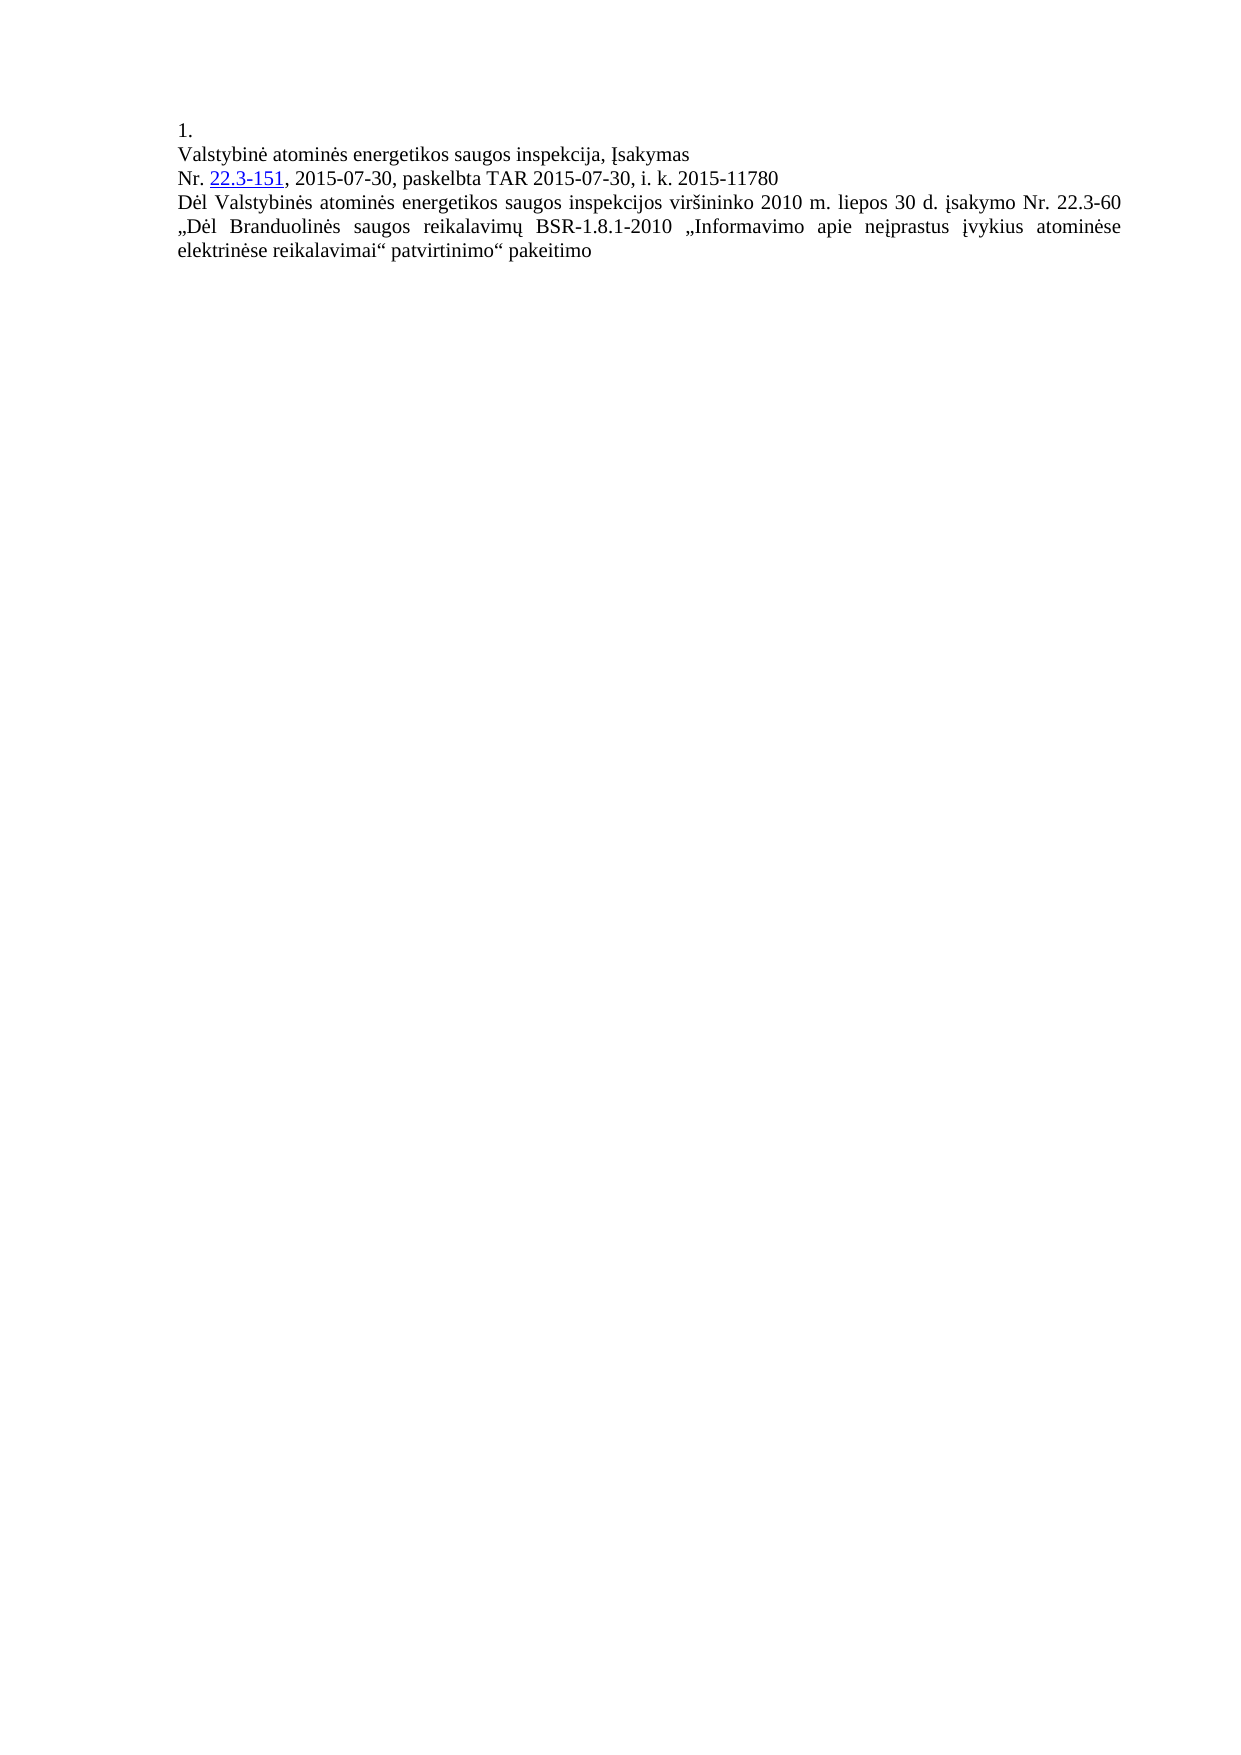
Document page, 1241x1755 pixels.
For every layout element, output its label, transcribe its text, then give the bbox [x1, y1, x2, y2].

text 1. [177, 118, 1122, 142]
text Nr. 22.3-151, 2015-07-30, paskelbta TAR 2015-07-30, i. k. 2015-11780 [177, 166, 1122, 190]
text Dėl Valstybinės atominės energetikos saugos inspekcijos viršininko 2010 m. liepos 30 d. įsakymo Nr. 22.3-60 „Dėl Branduolinės saugos reikalavimų BSR-1.8.1-2010 „Informavimo apie neįprastus įvykius atominėse elektrinėse reikalavimai“ patvirtinimo“ pakeitimo [177, 190, 1122, 262]
text Valstybinė atominės energetikos saugos inspekcija, Įsakymas [177, 142, 1122, 166]
